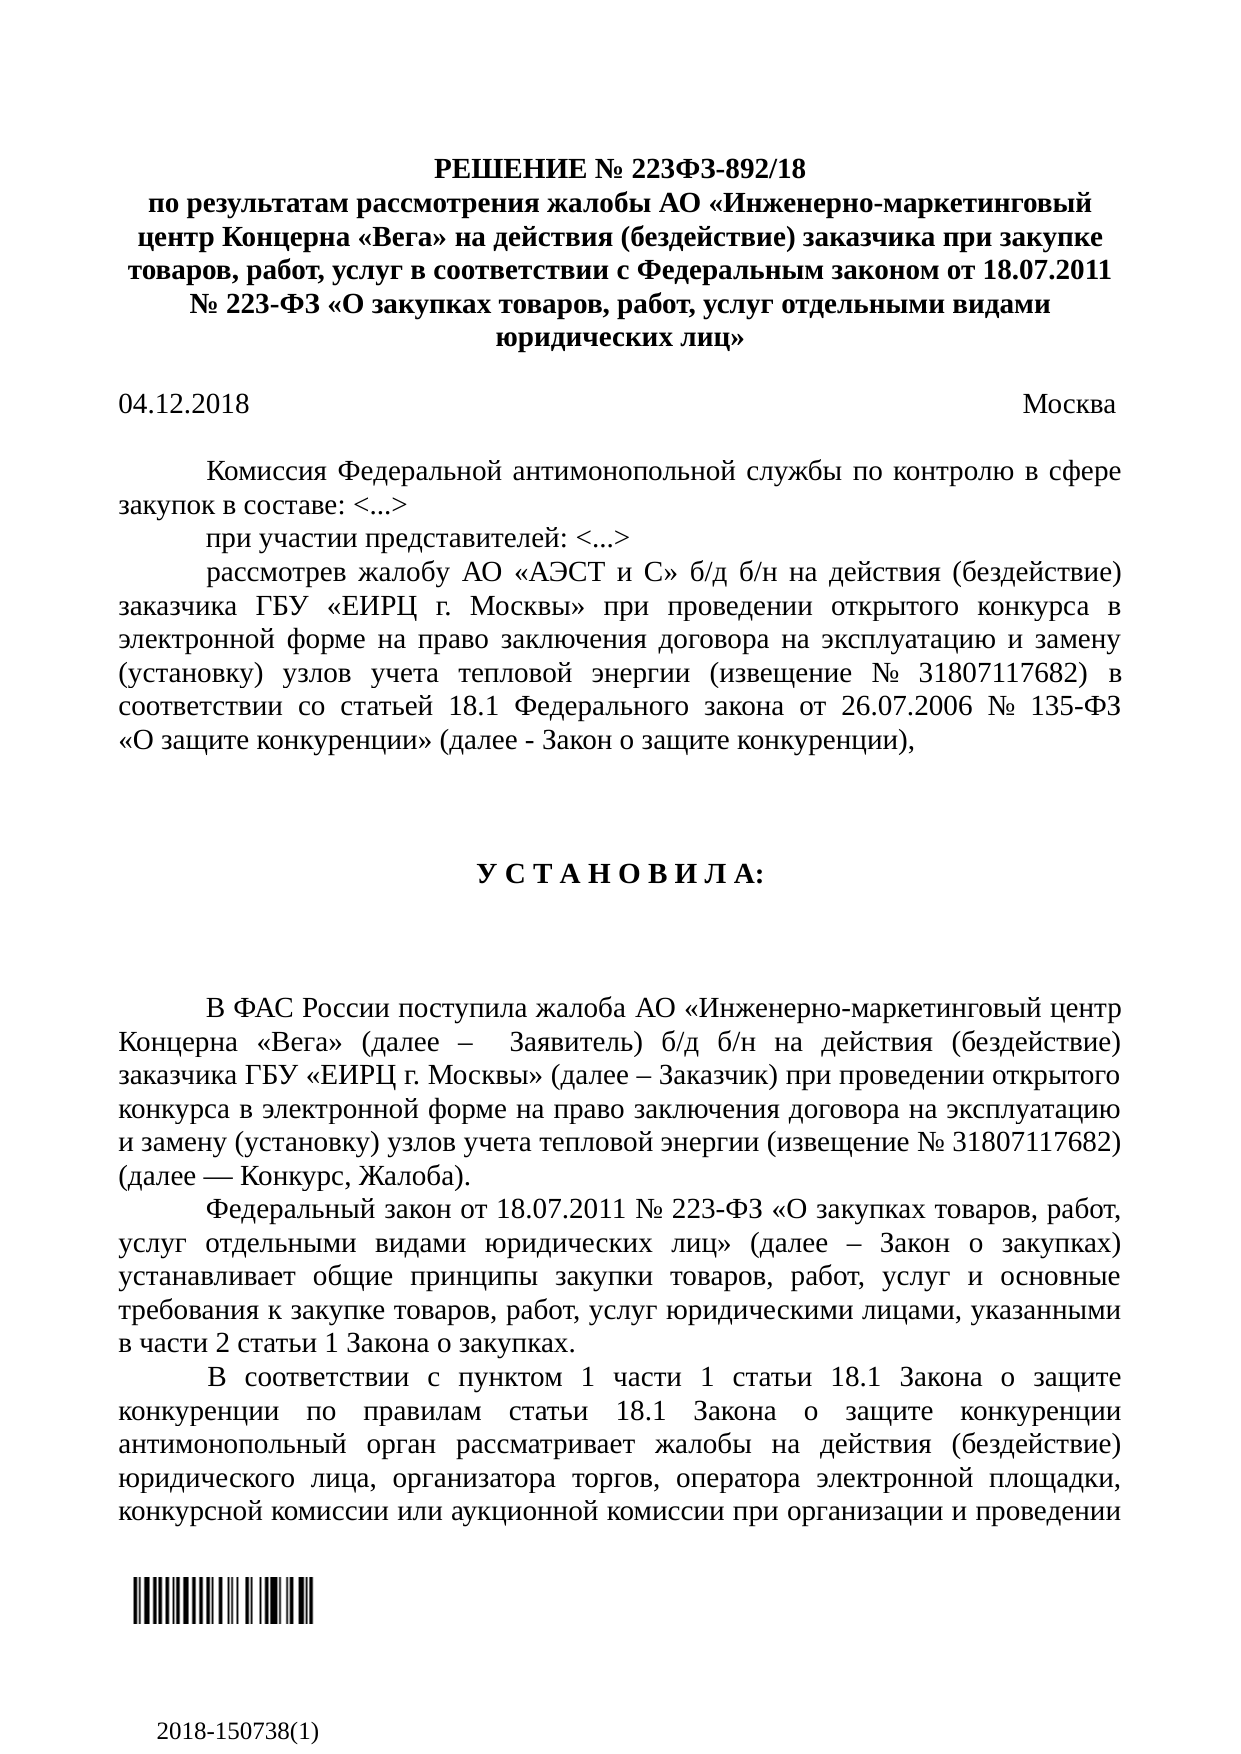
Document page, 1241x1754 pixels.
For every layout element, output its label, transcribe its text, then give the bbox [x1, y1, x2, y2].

text рассмотрев жалобу АО «АЭСТ и С» б/д б/н на действия (бездействие) заказчика ГБУ «ЕИРЦ г. Москвы» при проведении открытого конкурса в электронной форме на право заключения договора на эксплуатацию и замену (установку) узлов учета тепловой энергии (извещение № 31807117682) в соответствии со статьей 18.1 Федерального закона от 26.07.2006 № 135-ФЗ «О защите конкуренции» (далее - Закон о защите конкуренции), [118, 554, 1122, 755]
text РЕШЕНИЕ № 223ФЗ-892/18 [118, 152, 1122, 185]
text В соответствии с пунктом 1 части 1 статьи 18.1 Закона о защите конкуренции по правилам статьи 18.1 Закона о защите конкуренции антимонопольный орган рассматривает жалобы на действия (бездействие) юридического лица, организатора торгов, оператора электронной площадки, конкурсной комиссии или аукционной комиссии при организации и проведении [118, 1359, 1122, 1527]
picture [118, 1577, 331, 1624]
text Комиссия Федеральной антимонопольной службы по контролю в сфере закупок в составе: <...> [118, 453, 1122, 521]
text У С Т А Н О В И Л А: [118, 856, 1122, 889]
text Федеральный закон от 18.07.2011 № 223-ФЗ «О закупках товаров, работ, услуг отдельными видами юридических лиц» (далее – Закон о закупках) устанавливает общие принципы закупки товаров, работ, услуг и основные требования к закупке товаров, работ, услуг юридическими лицами, указанными в части 2 статьи 1 Закона о закупках. [118, 1191, 1122, 1359]
text В ФАС России поступила жалоба АО «Инженерно-маркетинговый центр Концерна «Вега» (далее – Заявитель) б/д б/н на действия (бездействие) заказчика ГБУ «ЕИРЦ г. Москвы» (далее – Заказчик) при проведении открытого конкурса в электронной форме на право заключения договора на эксплуатацию и замену (установку) узлов учета тепловой энергии (извещение № 31807117682) (далее — Конкурс, Жалоба). [118, 990, 1122, 1191]
text по результатам рассмотрения жалобы АО «Инженерно-маркетинговый центр Концерна «Вега» на действия (бездействие) заказчика при закупке товаров, работ, услуг в соответствии с Федеральным законом от 18.07.2011 № 223-ФЗ «О закупках товаров, работ, услуг отдельными видами юридических лиц» [118, 185, 1122, 353]
text 04.12.2018 Москва [118, 386, 1122, 420]
text при участии представителей: <...> [118, 521, 1122, 554]
